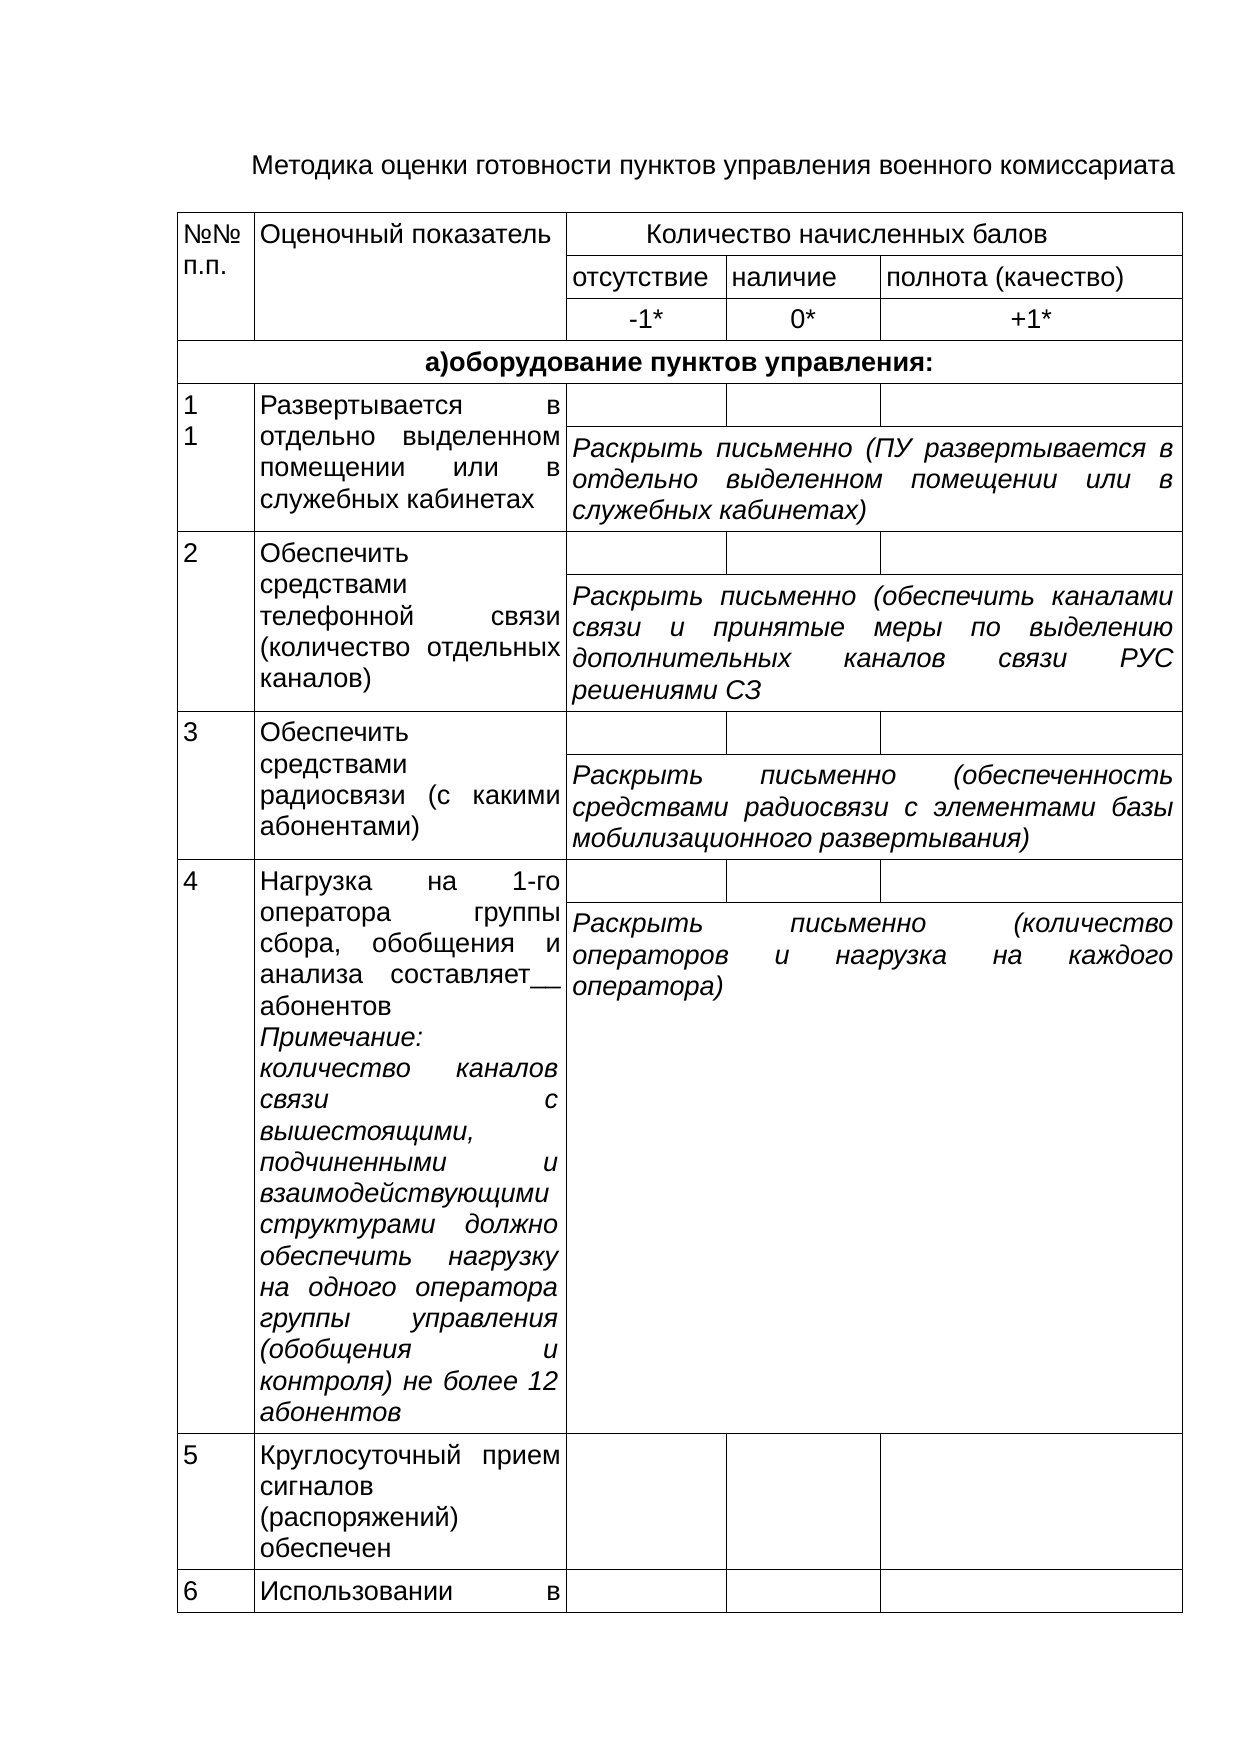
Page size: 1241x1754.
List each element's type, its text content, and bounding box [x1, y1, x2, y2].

table_cell Раскрыть письменно (количество операторов и нагрузка на каждого оператора) [567, 903, 1182, 1433]
table_cell полнота (качество) [881, 256, 1182, 297]
text Методика оценки готовности пунктов управления военного комиссариата [177, 149, 1181, 181]
table_cell [881, 1570, 1182, 1612]
table_header Количество начисленных балов [567, 213, 1182, 255]
table_cell 0* [727, 299, 880, 340]
table_cell 3 [178, 712, 254, 859]
table_cell [881, 860, 1182, 902]
table_cell Развертывается в отдельно выделенном помещении или в служебных кабинетах [255, 384, 566, 531]
table_cell [727, 1434, 880, 1569]
table_cell Использовании в [255, 1570, 566, 1612]
table_cell Раскрыть письменно (ПУ развертывается в отдельно выделенном помещении или в служебных кабинетах) [567, 427, 1182, 531]
table_cell 2 [178, 532, 254, 711]
table_cell Нагрузка на 1-го оператора группы сбора, обобщения и анализа составляет__ абонентов Примечание: количество каналов связи с вышестоящими, подчиненными и взаимодействующими структурами должно обеспечить нагрузку на одного оператора группы управления (обобщения и контроля) не более 12 абонентов [255, 860, 566, 1433]
table_cell [881, 384, 1182, 426]
table_header Оценочный показатель [255, 213, 566, 340]
table_cell [881, 1434, 1182, 1569]
table_cell [727, 860, 880, 902]
table_cell [727, 532, 880, 574]
table_cell [567, 712, 726, 753]
table_cell [881, 532, 1182, 574]
table_cell Обеспечить средствами радиосвязи (с какими абонентами) [255, 712, 566, 859]
table_cell Круглосуточный прием сигналов (распоряжений) обеспечен [255, 1434, 566, 1569]
table_cell -1* [567, 299, 726, 340]
table_cell [727, 1570, 880, 1612]
table_cell наличие [727, 256, 880, 297]
table_cell а)оборудование пунктов управления: [178, 341, 1182, 383]
table_cell 6 [178, 1570, 254, 1612]
table_header №№ п.п. [178, 213, 254, 340]
table_cell 5 [178, 1434, 254, 1569]
table_cell Раскрыть письменно (обеспеченность средствами радиосвязи с элементами базы мобилизационного развертывания) [567, 755, 1182, 859]
table_cell [567, 1570, 726, 1612]
table_cell [727, 712, 880, 753]
table_cell [567, 384, 726, 426]
table_cell [727, 384, 880, 426]
table_cell +1* [881, 299, 1182, 340]
table_cell [567, 532, 726, 574]
table_cell [567, 860, 726, 902]
table_cell Раскрыть письменно (обеспечить каналами связи и принятые меры по выделению дополнительных каналов связи РУС решениями СЗ [567, 575, 1182, 711]
table_cell Обеспечить средствами телефонной связи (количество отдельных каналов) [255, 532, 566, 711]
table_cell 4 [178, 860, 254, 1433]
table_cell отсутствие [567, 256, 726, 297]
table_cell 11 [178, 384, 254, 531]
table_cell [881, 712, 1182, 753]
table_cell [567, 1434, 726, 1569]
